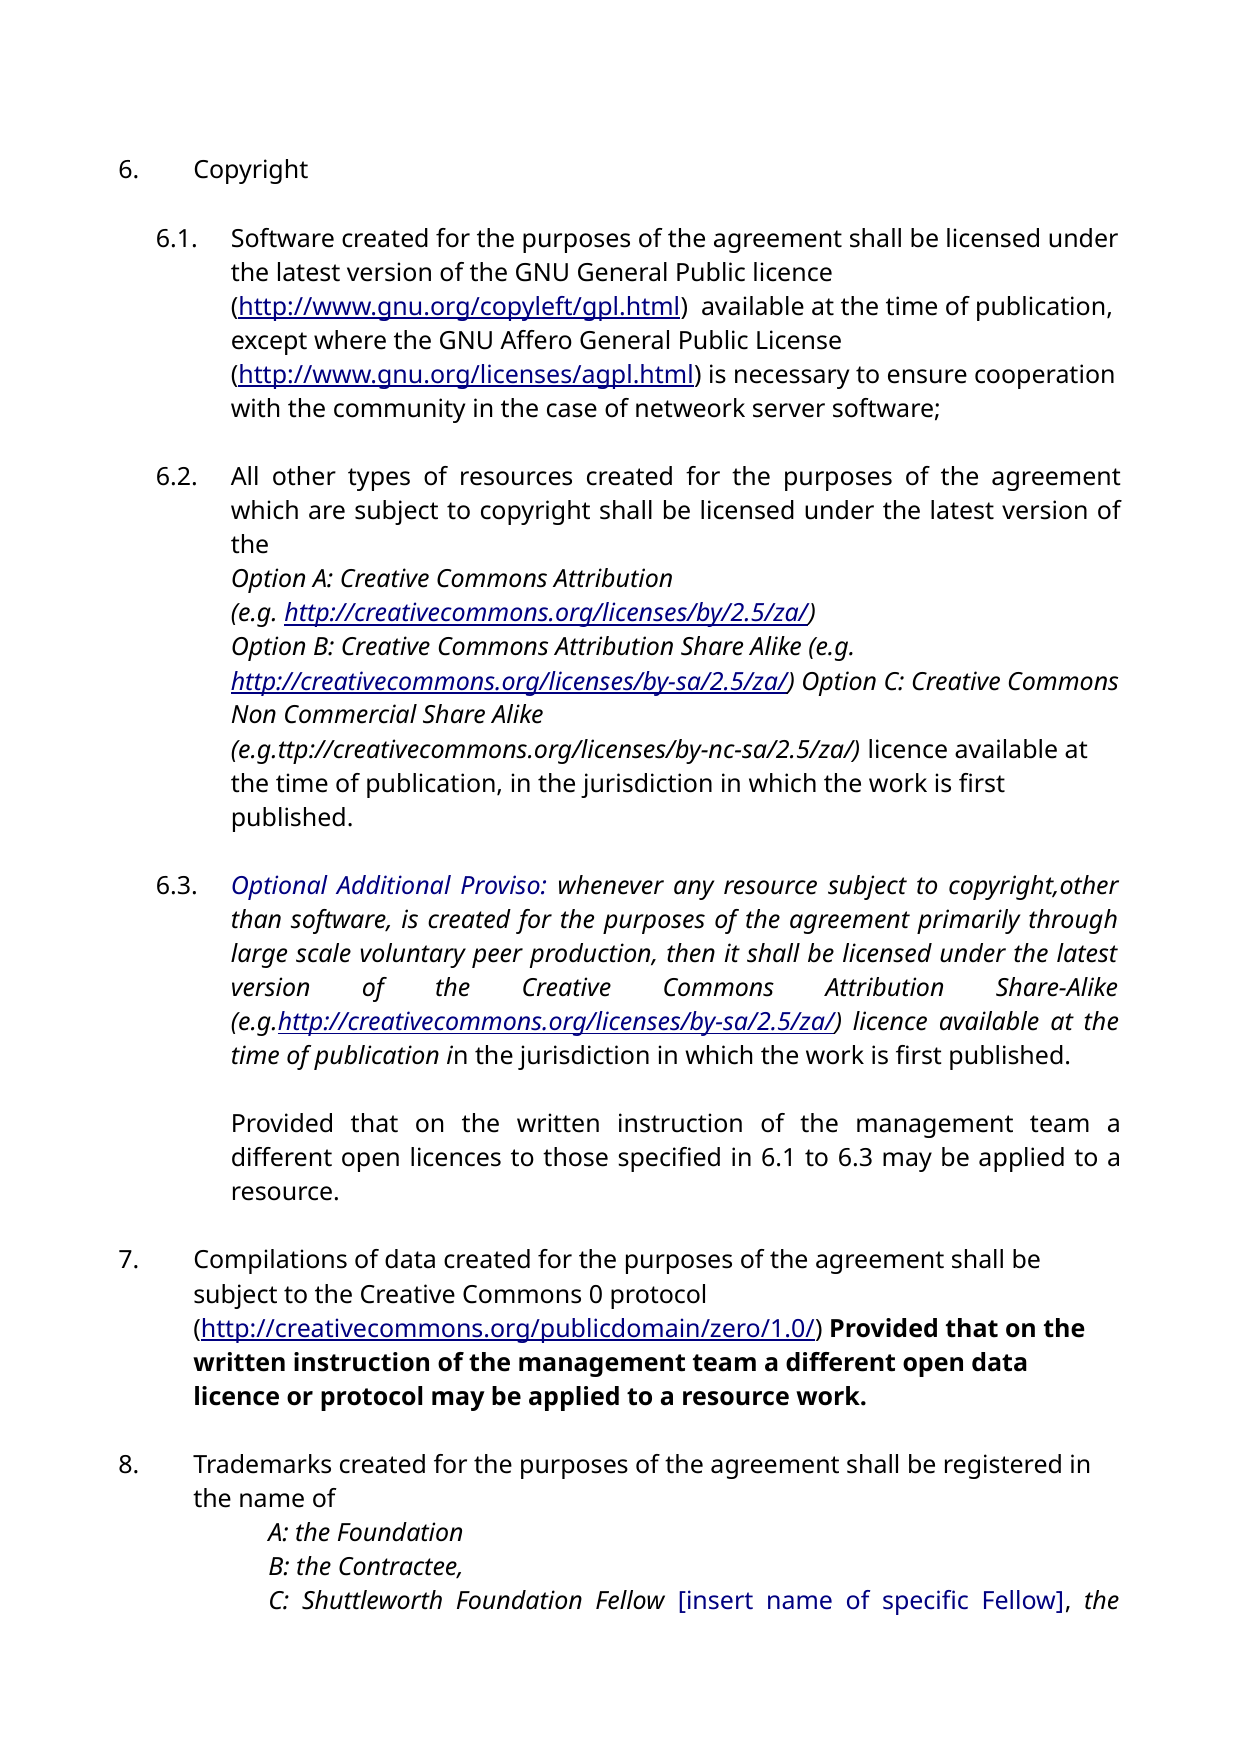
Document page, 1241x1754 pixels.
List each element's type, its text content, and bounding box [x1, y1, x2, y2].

list Option A: Creative Commons Attribution [156, 561, 1122, 595]
list Compilations of data created for the purposes of the agreement shall be subject to the Creative Commons 0 protocol (http://creativecommons.org/publicdomain/zero/1.0/) Provided that on the written instruction of the management team a different open data licence or protocol may be applied to a resource work. [118, 1242, 1122, 1412]
list B: the Contractee, [231, 1549, 1122, 1583]
list Trademarks created for the purposes of the agreement shall be registered in the name of [118, 1447, 1122, 1515]
list Software created for the purposes of the agreement shall be licensed under the latest version of the GNU General Public licence (http://www.gnu.org/copyleft/gpl.html) available at the time of publication, except where the GNU Affero General Public License (http://www.gnu.org/licenses/agpl.html) is necessary to ensure cooperation with the community in the case of netweork server software; [156, 220, 1122, 425]
list (e.g. http://creativecommons.org/licenses/by/2.5/za/) [156, 595, 1122, 629]
list All other types of resources created for the purposes of the agreement which are subject to copyright shall be licensed under the latest version of the [156, 459, 1122, 561]
list C: Shuttleworth Foundation Fellow [insert name of specific Fellow], the [231, 1583, 1122, 1617]
list Option B: Creative Commons Attribution Share Alike (e.g. http://creativecommons.org/licenses/by-sa/2.5/za/) Option C: Creative Commons Non Commercial Share Alike (e.g.ttp://creativecommons.org/licenses/by-nc-sa/2.5/za/) licence available at the time of publication, in the jurisdiction in which the work is first published. [156, 629, 1122, 833]
list Optional Additional Proviso: whenever any resource subject to copyright,other than software, is created for the purposes of the agreement primarily through large scale voluntary peer production, then it shall be licensed under the latest version of the Creative Commons Attribution Share-Alike (e.g.http://creativecommons.org/licenses/by-sa/2.5/za/) licence available at the time of publication in the jurisdiction in which the work is first published. [156, 867, 1122, 1072]
list Provided that on the written instruction of the management team a different open licences to those specified in 6.1 to 6.3 may be applied to a resource. [156, 1106, 1122, 1208]
list Copyright [118, 152, 1122, 186]
list A: the Foundation [231, 1515, 1122, 1549]
